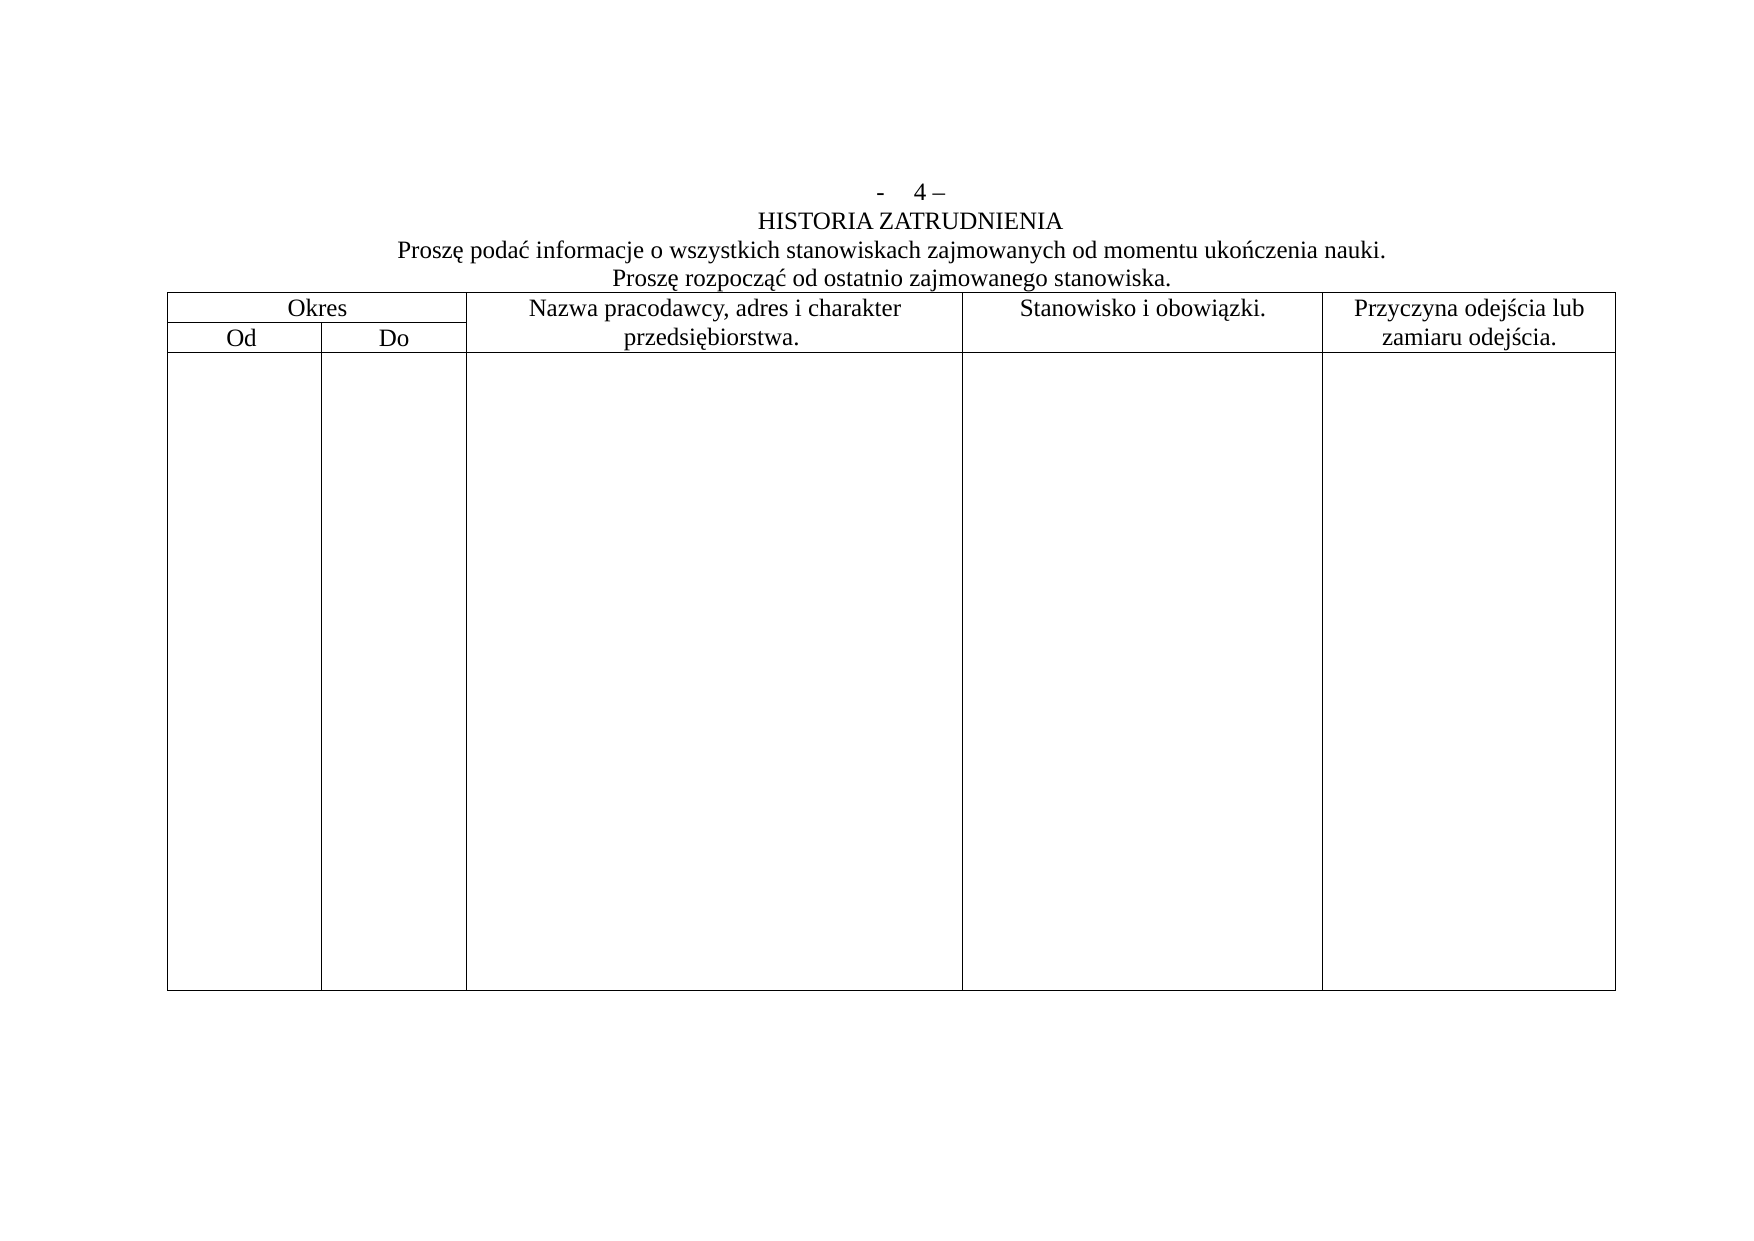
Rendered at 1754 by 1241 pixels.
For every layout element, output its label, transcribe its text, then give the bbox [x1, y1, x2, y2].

table_cell Do [322, 323, 466, 352]
table_cell [963, 353, 1322, 990]
table_cell [1323, 353, 1615, 990]
table_header Przyczyna odejścia lub zamiaru odejścia. [1323, 293, 1615, 352]
table_header Okres [168, 293, 466, 322]
text Proszę rozpocząć od ostatnio zajmowanego stanowiska. [177, 263, 1606, 292]
table_cell [322, 353, 466, 990]
table_cell [467, 353, 962, 990]
text HISTORIA ZATRUDNIENIA [215, 206, 1606, 235]
table_cell [168, 353, 321, 990]
table_header Stanowisko i obowiązki. [963, 293, 1322, 352]
list 4 – [215, 177, 1606, 206]
table_cell Od [168, 323, 321, 352]
table_header Nazwa pracodawcy, adres i charakter przedsiębiorstwa. [467, 293, 962, 352]
text Proszę podać informacje o wszystkich stanowiskach zajmowanych od momentu ukończenia nauki. [177, 235, 1606, 263]
